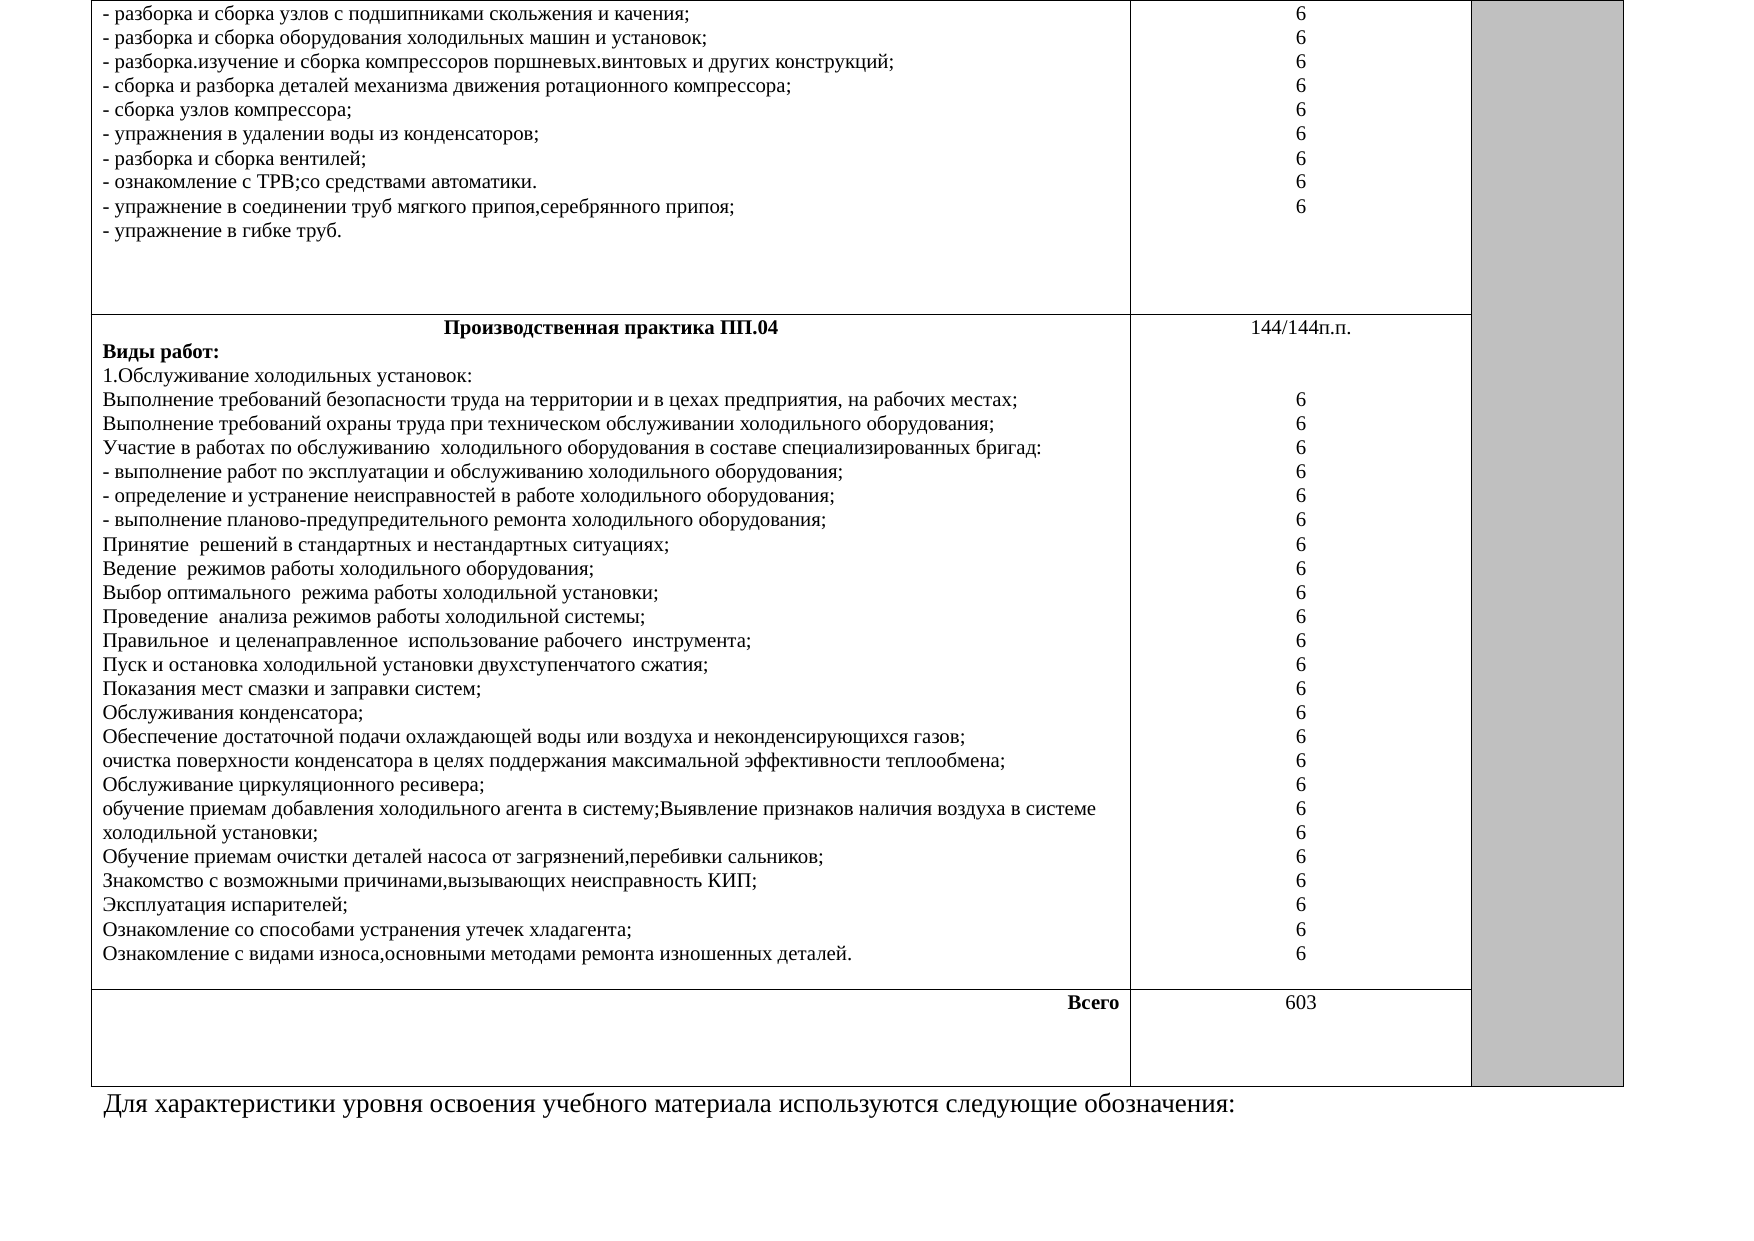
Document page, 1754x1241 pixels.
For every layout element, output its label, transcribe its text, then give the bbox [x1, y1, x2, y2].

table_cell Производственная практика ПП.04 Виды работ: 1.Обслуживание холодильных установок: Выполнение требований безопасности труда на территории и в цехах предприятия, на рабочих местах; Выполнение требований охраны труда при техническом обслуживании холодильного оборудования; Участие в работах по обслуживанию холодильного оборудования в составе специализированных бригад: - выполнение работ по эксплуатации и обслуживанию холодильного оборудования; - определение и устранение неисправностей в работе холодильного оборудования; - выполнение планово-предупредительного ремонта холодильного оборудования; Принятие решений в стандартных и нестандартных ситуациях; Ведение режимов работы холодильного оборудования; Выбор оптимального режима работы холодильной установки; Проведение анализа режимов работы холодильной системы; Правильное и целенаправленное использование рабочего инструмента; Пуск и остановка холодильной установки двухступенчатого сжатия; Показания мест смазки и заправки систем; Обслуживания конденсатора; Обеспечение достаточной подачи охлаждающей воды или воздуха и неконденсирующихся газов; очистка поверхности конденсатора в целях поддержания максимальной эффективности теплообмена; Обслуживание циркуляционного ресивера; обучение приемам добавления холодильного агента в систему;Выявление признаков наличия воздуха в системе холодильной установки; Обучение приемам очистки деталей насоса от загрязнений,перебивки сальников; Знакомство с возможными причинами,вызывающих неисправность КИП; Эксплуатация испарителей; Ознакомление со способами устранения утечек хладагента; Ознакомление с видами износа,основными методами ремонта изношенных деталей. [92, 315, 1130, 989]
table_cell - разборка и сборка узлов с подшипниками скольжения и качения; - разборка и сборка оборудования холодильных машин и установок; - разборка.изучение и сборка компрессоров поршневых.винтовых и других конструкций; - сборка и разборка деталей механизма движения ротационного компрессора; - сборка узлов компрессора; - упражнения в удалении воды из конденсаторов; - разборка и сборка вентилей; - ознакомление с ТРВ;со средствами автоматики. - упражнение в соединении труб мягкого припоя,серебрянного припоя; - упражнение в гибке труб. [92, 1, 1130, 314]
table_cell 6 6 6 6 6 6 6 6 6 [1131, 1, 1471, 314]
table_cell 603 [1131, 990, 1471, 1086]
table_cell Всего [92, 990, 1130, 1086]
text Для характеристики уровня освоения учебного материала используются следующие обозначения: [103, 1087, 1636, 1118]
table_cell [1472, 1, 1623, 1086]
table_cell 144/144п.п. 6 6 6 6 6 6 6 6 6 6 6 6 6 6 6 6 6 6 6 6 6 6 6 6 [1131, 315, 1471, 989]
